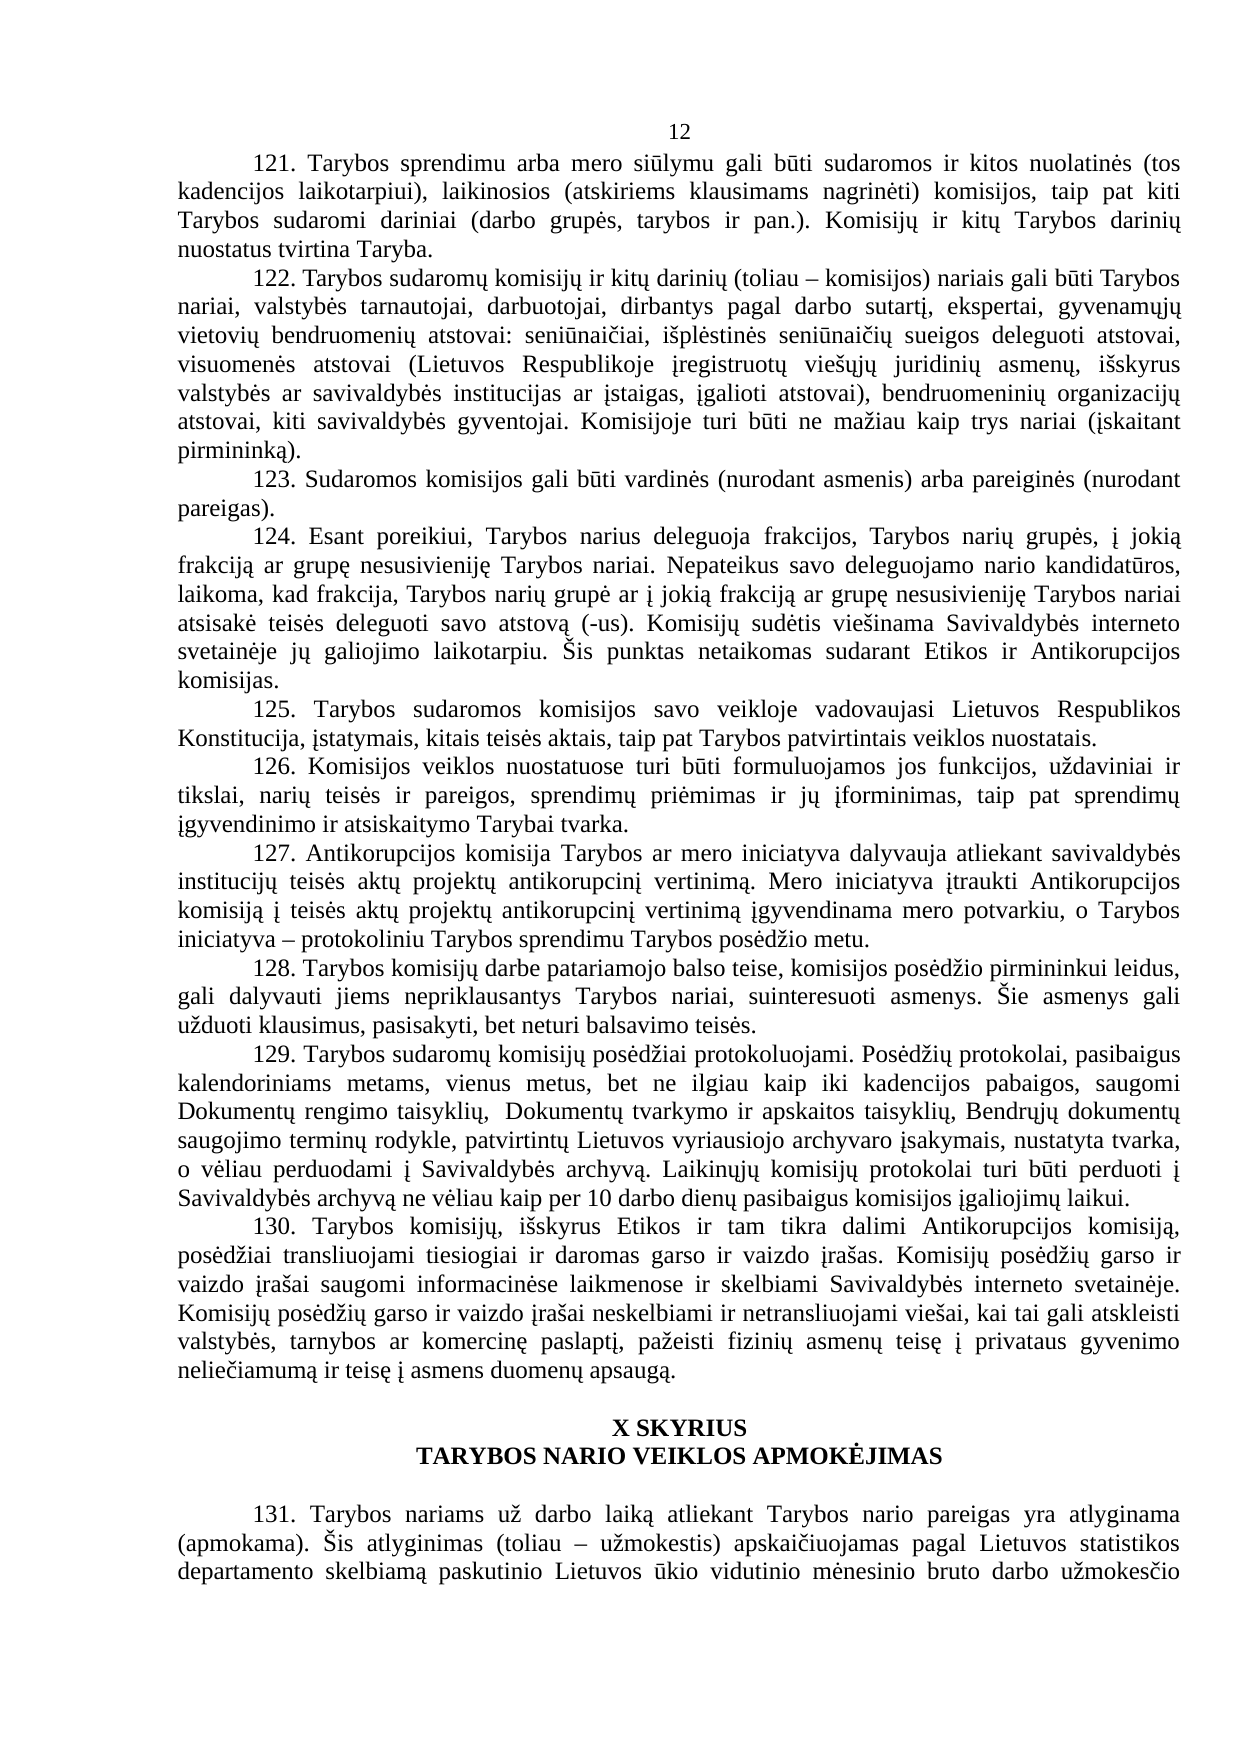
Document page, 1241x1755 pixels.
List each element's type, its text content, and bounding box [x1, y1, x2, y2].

text 122. Tarybos sudaromų komisijų ir kitų darinių (toliau – komisijos) nariais gali būti Tarybos nariai, valstybės tarnautojai, darbuotojai, dirbantys pagal darbo sutartį, ekspertai, gyvenamųjų vietovių bendruomenių atstovai: seniūnaičiai, išplėstinės seniūnaičių sueigos deleguoti atstovai, visuomenės atstovai (Lietuvos Respublikoje įregistruotų viešųjų juridinių asmenų, išskyrus valstybės ar savivaldybės institucijas ar įstaigas, įgalioti atstovai), bendruomeninių organizacijų atstovai, kiti savivaldybės gyventojai. Komisijoje turi būti ne mažiau kaip trys nariai (įskaitant pirmininką). [177, 263, 1181, 464]
text X SKYRIUS [177, 1413, 1181, 1441]
text 125. Tarybos sudaromos komisijos savo veikloje vadovaujasi Lietuvos Respublikos Konstitucija, įstatymais, kitais teisės aktais, taip pat Tarybos patvirtintais veiklos nuostatais. [177, 694, 1181, 751]
text 130. Tarybos komisijų, išskyrus Etikos ir tam tikra dalimi Antikorupcijos komisiją, posėdžiai transliuojami tiesiogiai ir daromas garso ir vaizdo įrašas. Komisijų posėdžių garso ir vaizdo įrašai saugomi informacinėse laikmenose ir skelbiami Savivaldybės interneto svetainėje. Komisijų posėdžių garso ir vaizdo įrašai neskelbiami ir netransliuojami viešai, kai tai gali atskleisti valstybės, tarnybos ar komercinę paslaptį, pažeisti fizinių asmenų teisę į privataus gyvenimo neliečiamumą ir teisę į asmens duomenų apsaugą. [177, 1211, 1181, 1384]
text TARYBOS NARIO VEIKLOS APMOKĖJIMAS [177, 1441, 1181, 1470]
text 131. Tarybos nariams už darbo laiką atliekant Tarybos nario pareigas yra atlyginama (apmokama). Šis atlyginimas (toliau – užmokestis) apskaičiuojamas pagal Lietuvos statistikos departamento skelbiamą paskutinio Lietuvos ūkio vidutinio mėnesinio bruto darbo užmokesčio [177, 1499, 1181, 1585]
text 128. Tarybos komisijų darbe patariamojo balso teise, komisijos posėdžio pirmininkui leidus, gali dalyvauti jiems nepriklausantys Tarybos nariai, suinteresuoti asmenys. Šie asmenys gali užduoti klausimus, pasisakyti, bet neturi balsavimo teisės. [177, 953, 1181, 1039]
text 123. Sudaromos komisijos gali būti vardinės (nurodant asmenis) arba pareiginės (nurodant pareigas). [177, 464, 1181, 521]
text 129. Tarybos sudaromų komisijų posėdžiai protokoluojami. Posėdžių protokolai, pasibaigus kalendoriniams metams, vienus metus, bet ne ilgiau kaip iki kadencijos pabaigos, saugomi Dokumentų rengimo taisyklių, Dokumentų tvarkymo ir apskaitos taisyklių, Bendrųjų dokumentų saugojimo terminų rodykle, patvirtintų Lietuvos vyriausiojo archyvaro įsakymais, nustatyta tvarka, o vėliau perduodami į Savivaldybės archyvą. Laikinųjų komisijų protokolai turi būti perduoti į Savivaldybės archyvą ne vėliau kaip per 10 darbo dienų pasibaigus komisijos įgaliojimų laikui. [177, 1039, 1181, 1211]
text 124. Esant poreikiui, Tarybos narius deleguoja frakcijos, Tarybos narių grupės, į jokią frakciją ar grupę nesusivieniję Tarybos nariai. Nepateikus savo deleguojamo nario kandidatūros, laikoma, kad frakcija, Tarybos narių grupė ar į jokią frakciją ar grupę nesusivieniję Tarybos nariai atsisakė teisės deleguoti savo atstovą (-us). Komisijų sudėtis viešinama Savivaldybės interneto svetainėje jų galiojimo laikotarpiu. Šis punktas netaikomas sudarant Etikos ir Antikorupcijos komisijas. [177, 521, 1181, 694]
text 121. Tarybos sprendimu arba mero siūlymu gali būti sudaromos ir kitos nuolatinės (tos kadencijos laikotarpiui), laikinosios (atskiriems klausimams nagrinėti) komisijos, taip pat kiti Tarybos sudaromi dariniai (darbo grupės, tarybos ir pan.). Komisijų ir kitų Tarybos darinių nuostatus tvirtina Taryba. [177, 148, 1181, 263]
text 126. Komisijos veiklos nuostatuose turi būti formuluojamos jos funkcijos, uždaviniai ir tikslai, narių teisės ir pareigos, sprendimų priėmimas ir jų įforminimas, taip pat sprendimų įgyvendinimo ir atsiskaitymo Tarybai tvarka. [177, 751, 1181, 838]
text 127. Antikorupcijos komisija Tarybos ar mero iniciatyva dalyvauja atliekant savivaldybės institucijų teisės aktų projektų antikorupcinį vertinimą. Mero iniciatyva įtraukti Antikorupcijos komisiją į teisės aktų projektų antikorupcinį vertinimą įgyvendinama mero potvarkiu, o Tarybos iniciatyva – protokoliniu Tarybos sprendimu Tarybos posėdžio metu. [177, 838, 1181, 953]
